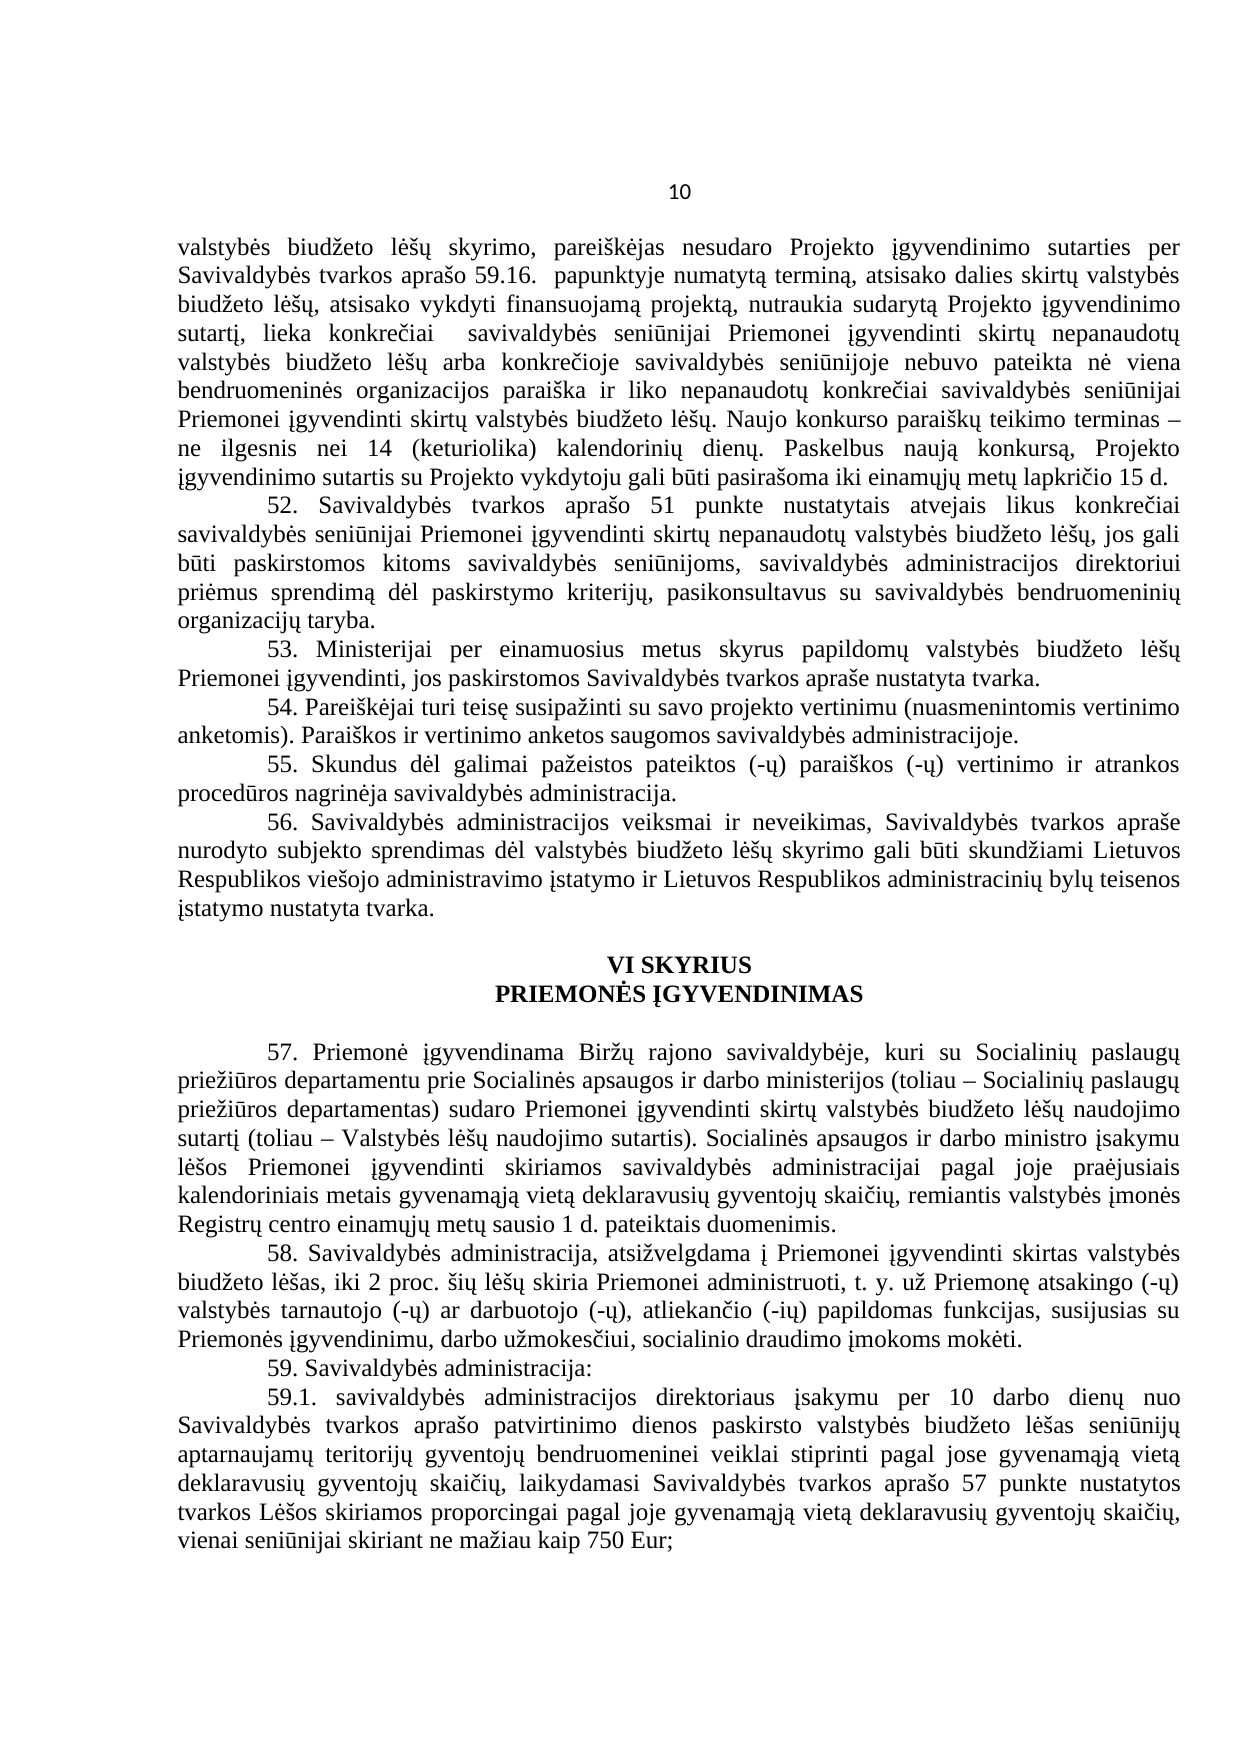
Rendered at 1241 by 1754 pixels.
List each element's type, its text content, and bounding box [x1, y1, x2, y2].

text 58. Savivaldybės administracija, atsižvelgdama į Priemonei įgyvendinti skirtas valstybės biudžeto lėšas, iki 2 proc. šių lėšų skiria Priemonei administruoti, t. y. už Priemonę atsakingo (-ų) valstybės tarnautojo (-ų) ar darbuotojo (-ų), atliekančio (-ių) papildomas funkcijas, susijusias su Priemonės įgyvendinimu, darbo užmokesčiui, socialinio draudimo įmokoms mokėti. [177, 1238, 1181, 1353]
text 59.1. savivaldybės administracijos direktoriaus įsakymu per 10 darbo dienų nuo Savivaldybės tvarkos aprašo patvirtinimo dienos paskirsto valstybės biudžeto lėšas seniūnijų aptarnaujamų teritorijų gyventojų bendruomeninei veiklai stiprinti pagal jose gyvenamąją vietą deklaravusių gyventojų skaičių, laikydamasi Savivaldybės tvarkos aprašo 57 punkte nustatytos tvarkos Lėšos skiriamos proporcingai pagal joje gyvenamąją vietą deklaravusių gyventojų skaičių, vienai seniūnijai skiriant ne mažiau kaip 750 Eur; [177, 1382, 1181, 1554]
text PRIEMONĖS ĮGYVENDINIMAS [177, 979, 1181, 1008]
text 55. Skundus dėl galimai pažeistos pateiktos (-ų) paraiškos (-ų) vertinimo ir atrankos procedūros nagrinėja savivaldybės administracija. [177, 749, 1181, 807]
text valstybės biudžeto lėšų skyrimo, pareiškėjas nesudaro Projekto įgyvendinimo sutarties per Savivaldybės tvarkos aprašo 59.16. papunktyje numatytą terminą, atsisako dalies skirtų valstybės biudžeto lėšų, atsisako vykdyti finansuojamą projektą, nutraukia sudarytą Projekto įgyvendinimo sutartį, lieka konkrečiai savivaldybės seniūnijai Priemonei įgyvendinti skirtų nepanaudotų valstybės biudžeto lėšų arba konkrečioje savivaldybės seniūnijoje nebuvo pateikta nė viena bendruomeninės organizacijos paraiška ir liko nepanaudotų konkrečiai savivaldybės seniūnijai Priemonei įgyvendinti skirtų valstybės biudžeto lėšų. Naujo konkurso paraiškų teikimo terminas – ne ilgesnis nei 14 (keturiolika) kalendorinių dienų. Paskelbus naują konkursą, Projekto įgyvendinimo sutartis su Projekto vykdytoju gali būti pasirašoma iki einamųjų metų lapkričio 15 d. [177, 232, 1181, 490]
text 57. Priemonė įgyvendinama Biržų rajono savivaldybėje, kuri su Socialinių paslaugų priežiūros departamentu prie Socialinės apsaugos ir darbo ministerijos (toliau – Socialinių paslaugų priežiūros departamentas) sudaro Priemonei įgyvendinti skirtų valstybės biudžeto lėšų naudojimo sutartį (toliau – Valstybės lėšų naudojimo sutartis). Socialinės apsaugos ir darbo ministro įsakymu lėšos Priemonei įgyvendinti skiriamos savivaldybės administracijai pagal joje praėjusiais kalendoriniais metais gyvenamąją vietą deklaravusių gyventojų skaičių, remiantis valstybės įmonės Registrų centro einamųjų metų sausio 1 d. pateiktais duomenimis. [177, 1037, 1181, 1238]
text 53. Ministerijai per einamuosius metus skyrus papildomų valstybės biudžeto lėšų Priemonei įgyvendinti, jos paskirstomos Savivaldybės tvarkos apraše nustatyta tvarka. [177, 634, 1181, 692]
text 59. Savivaldybės administracija: [177, 1353, 1181, 1382]
text 54. Pareiškėjai turi teisę susipažinti su savo projekto vertinimu (nuasmenintomis vertinimo anketomis). Paraiškos ir vertinimo anketos saugomos savivaldybės administracijoje. [177, 692, 1181, 749]
text VI SKYRIUS [177, 950, 1181, 979]
text 52. Savivaldybės tvarkos aprašo 51 punkte nustatytais atvejais likus konkrečiai savivaldybės seniūnijai Priemonei įgyvendinti skirtų nepanaudotų valstybės biudžeto lėšų, jos gali būti paskirstomos kitoms savivaldybės seniūnijoms, savivaldybės administracijos direktoriui priėmus sprendimą dėl paskirstymo kriterijų, pasikonsultavus su savivaldybės bendruomeninių organizacijų taryba. [177, 490, 1181, 634]
text 56. Savivaldybės administracijos veiksmai ir neveikimas, Savivaldybės tvarkos apraše nurodyto subjekto sprendimas dėl valstybės biudžeto lėšų skyrimo gali būti skundžiami Lietuvos Respublikos viešojo administravimo įstatymo ir Lietuvos Respublikos administracinių bylų teisenos įstatymo nustatyta tvarka. [177, 807, 1181, 922]
